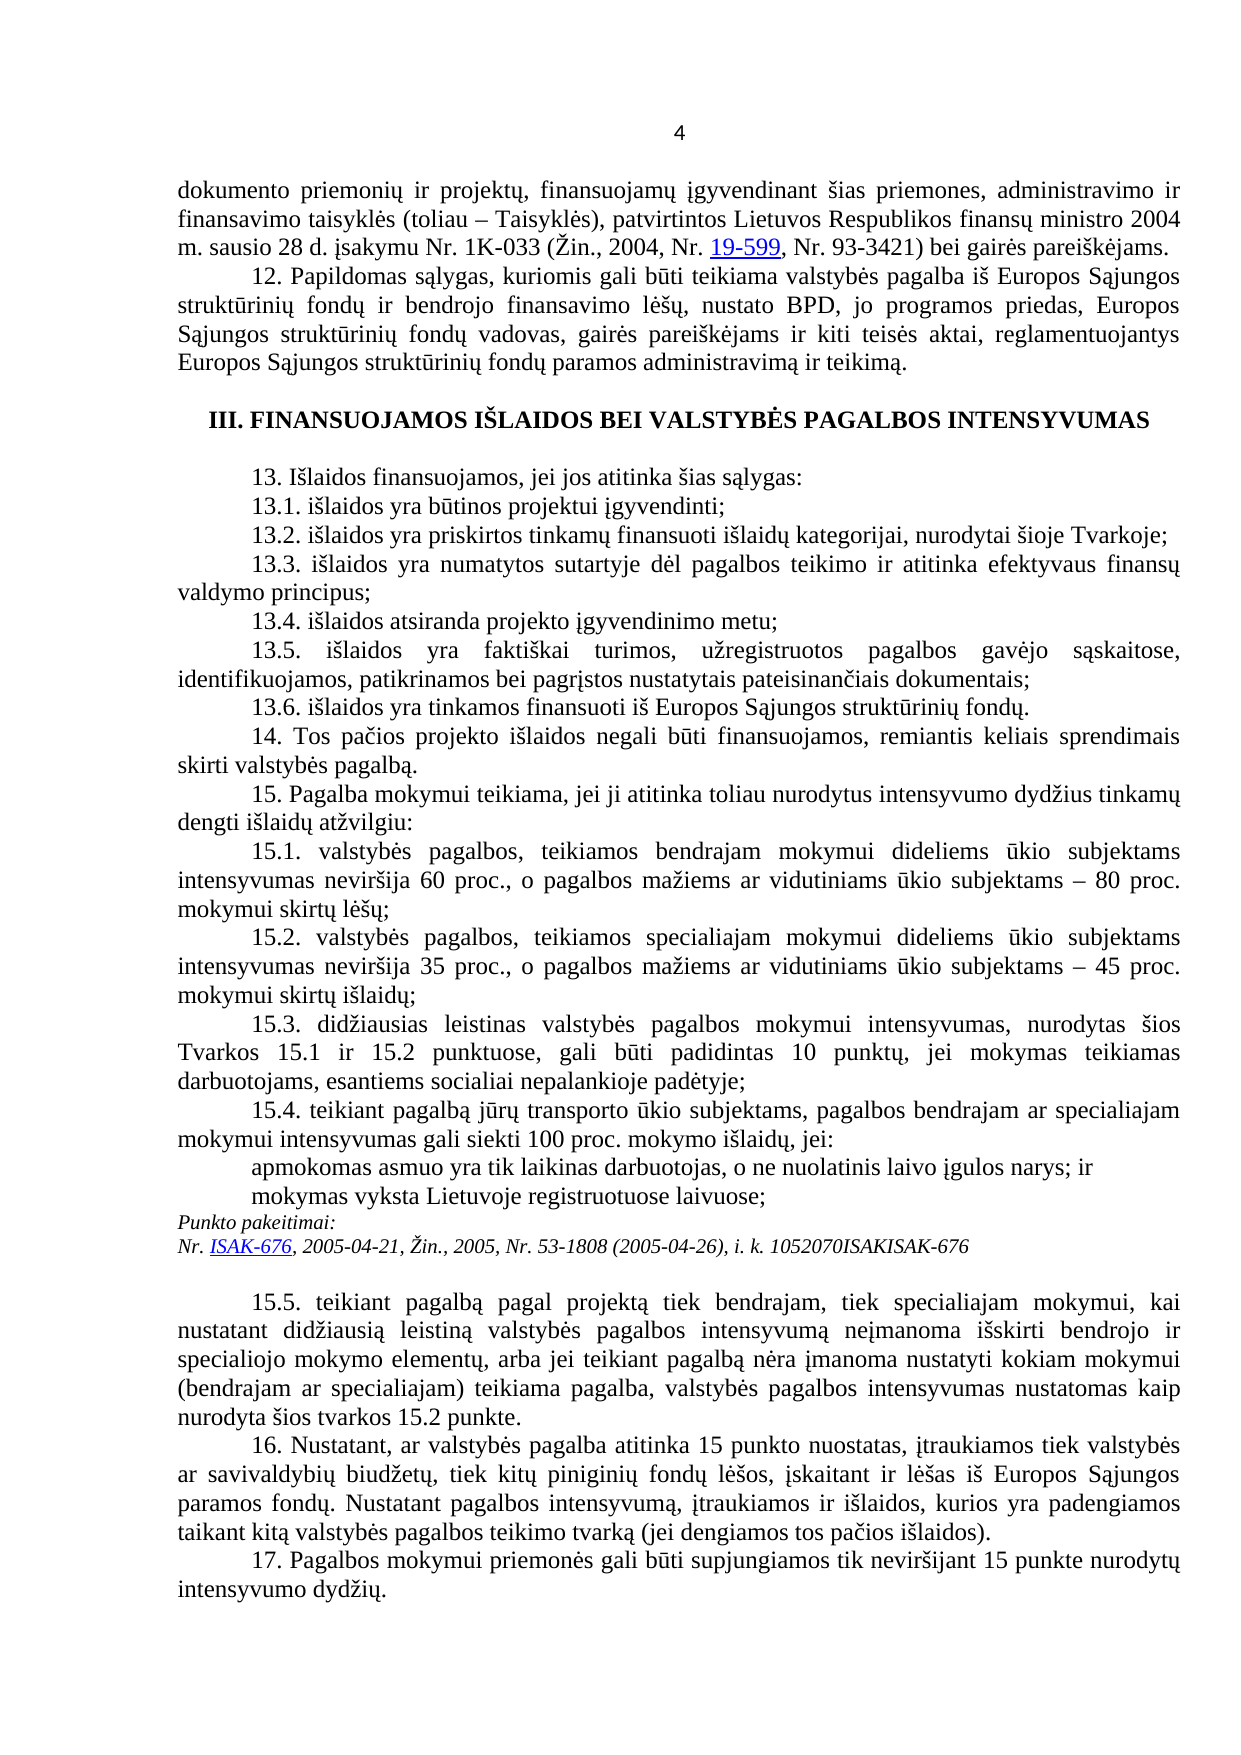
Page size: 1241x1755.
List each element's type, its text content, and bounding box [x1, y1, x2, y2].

text 13.4. išlaidos atsiranda projekto įgyvendinimo metu; [177, 606, 1181, 635]
text 13.3. išlaidos yra numatytos sutartyje dėl pagalbos teikimo ir atitinka efektyvaus finansų valdymo principus; [177, 549, 1181, 606]
text dokumento priemonių ir projektų, finansuojamų įgyvendinant šias priemones, administravimo ir finansavimo taisyklės (toliau – Taisyklės), patvirtintos Lietuvos Respublikos finansų ministro 2004 m. sausio 28 d. įsakymu Nr. 1K-033 (Žin., 2004, Nr. 19-599, Nr. 93-3421) bei gairės pareiškėjams. [177, 175, 1181, 261]
text mokymas vyksta Lietuvoje registruotuose laivuose; [177, 1181, 1181, 1210]
text 17. Pagalbos mokymui priemonės gali būti supjungiamos tik neviršijant 15 punkte nurodytų intensyvumo dydžių. [177, 1546, 1181, 1603]
text III. FINANSUOJAMOS IŠLAIDOS BEI VALSTYBĖS PAGALBOS INTENSYVUMAS [177, 405, 1181, 434]
text 15.1. valstybės pagalbos, teikiamos bendrajam mokymui dideliems ūkio subjektams intensyvumas neviršija 60 proc., o pagalbos mažiems ar vidutiniams ūkio subjektams – 80 proc. mokymui skirtų lėšų; [177, 836, 1181, 922]
text 15.3. didžiausias leistinas valstybės pagalbos mokymui intensyvumas, nurodytas šios Tvarkos 15.1 ir 15.2 punktuose, gali būti padidintas 10 punktų, jei mokymas teikiamas darbuotojams, esantiems socialiai nepalankioje padėtyje; [177, 1009, 1181, 1095]
text 16. Nustatant, ar valstybės pagalba atitinka 15 punkto nuostatas, įtraukiamos tiek valstybės ar savivaldybių biudžetų, tiek kitų piniginių fondų lėšos, įskaitant ir lėšas iš Europos Sąjungos paramos fondų. Nustatant pagalbos intensyvumą, įtraukiamos ir išlaidos, kurios yra padengiamos taikant kitą valstybės pagalbos teikimo tvarką (jei dengiamos tos pačios išlaidos). [177, 1431, 1181, 1546]
text 15.5. teikiant pagalbą pagal projektą tiek bendrajam, tiek specialiajam mokymui, kai nustatant didžiausią leistiną valstybės pagalbos intensyvumą neįmanoma išskirti bendrojo ir specialiojo mokymo elementų, arba jei teikiant pagalbą nėra įmanoma nustatyti kokiam mokymui (bendrajam ar specialiajam) teikiama pagalba, valstybės pagalbos intensyvumas nustatomas kaip nurodyta šios tvarkos 15.2 punkte. [177, 1287, 1181, 1431]
text 15.2. valstybės pagalbos, teikiamos specialiajam mokymui dideliems ūkio subjektams intensyvumas neviršija 35 proc., o pagalbos mažiems ar vidutiniams ūkio subjektams – 45 proc. mokymui skirtų išlaidų; [177, 922, 1181, 1009]
text 13.2. išlaidos yra priskirtos tinkamų finansuoti išlaidų kategorijai, nurodytai šioje Tvarkoje; [177, 520, 1181, 549]
text 13.6. išlaidos yra tinkamos finansuoti iš Europos Sąjungos struktūrinių fondų. [177, 692, 1181, 721]
text apmokomas asmuo yra tik laikinas darbuotojas, o ne nuolatinis laivo įgulos narys; ir [177, 1152, 1181, 1181]
text 13.5. išlaidos yra faktiškai turimos, užregistruotos pagalbos gavėjo sąskaitose, identifikuojamos, patikrinamos bei pagrįstos nustatytais pateisinančiais dokumentais; [177, 635, 1181, 692]
text 12. Papildomas sąlygas, kuriomis gali būti teikiama valstybės pagalba iš Europos Sąjungos struktūrinių fondų ir bendrojo finansavimo lėšų, nustato BPD, jo programos priedas, Europos Sąjungos struktūrinių fondų vadovas, gairės pareiškėjams ir kiti teisės aktai, reglamentuojantys Europos Sąjungos struktūrinių fondų paramos administravimą ir teikimą. [177, 261, 1181, 376]
text 13. Išlaidos finansuojamos, jei jos atitinka šias sąlygas: [177, 462, 1181, 491]
text 15. Pagalba mokymui teikiama, jei ji atitinka toliau nurodytus intensyvumo dydžius tinkamų dengti išlaidų atžvilgiu: [177, 779, 1181, 836]
text Nr. ISAK-676, 2005-04-21, Žin., 2005, Nr. 53-1808 (2005-04-26), i. k. 1052070ISAKISAK-676 [177, 1234, 1181, 1258]
text 14. Tos pačios projekto išlaidos negali būti finansuojamos, remiantis keliais sprendimais skirti valstybės pagalbą. [177, 721, 1181, 779]
text 15.4. teikiant pagalbą jūrų transporto ūkio subjektams, pagalbos bendrajam ar specialiajam mokymui intensyvumas gali siekti 100 proc. mokymo išlaidų, jei: [177, 1095, 1181, 1152]
text 13.1. išlaidos yra būtinos projektui įgyvendinti; [177, 491, 1181, 520]
text Punkto pakeitimai: [177, 1210, 1181, 1234]
